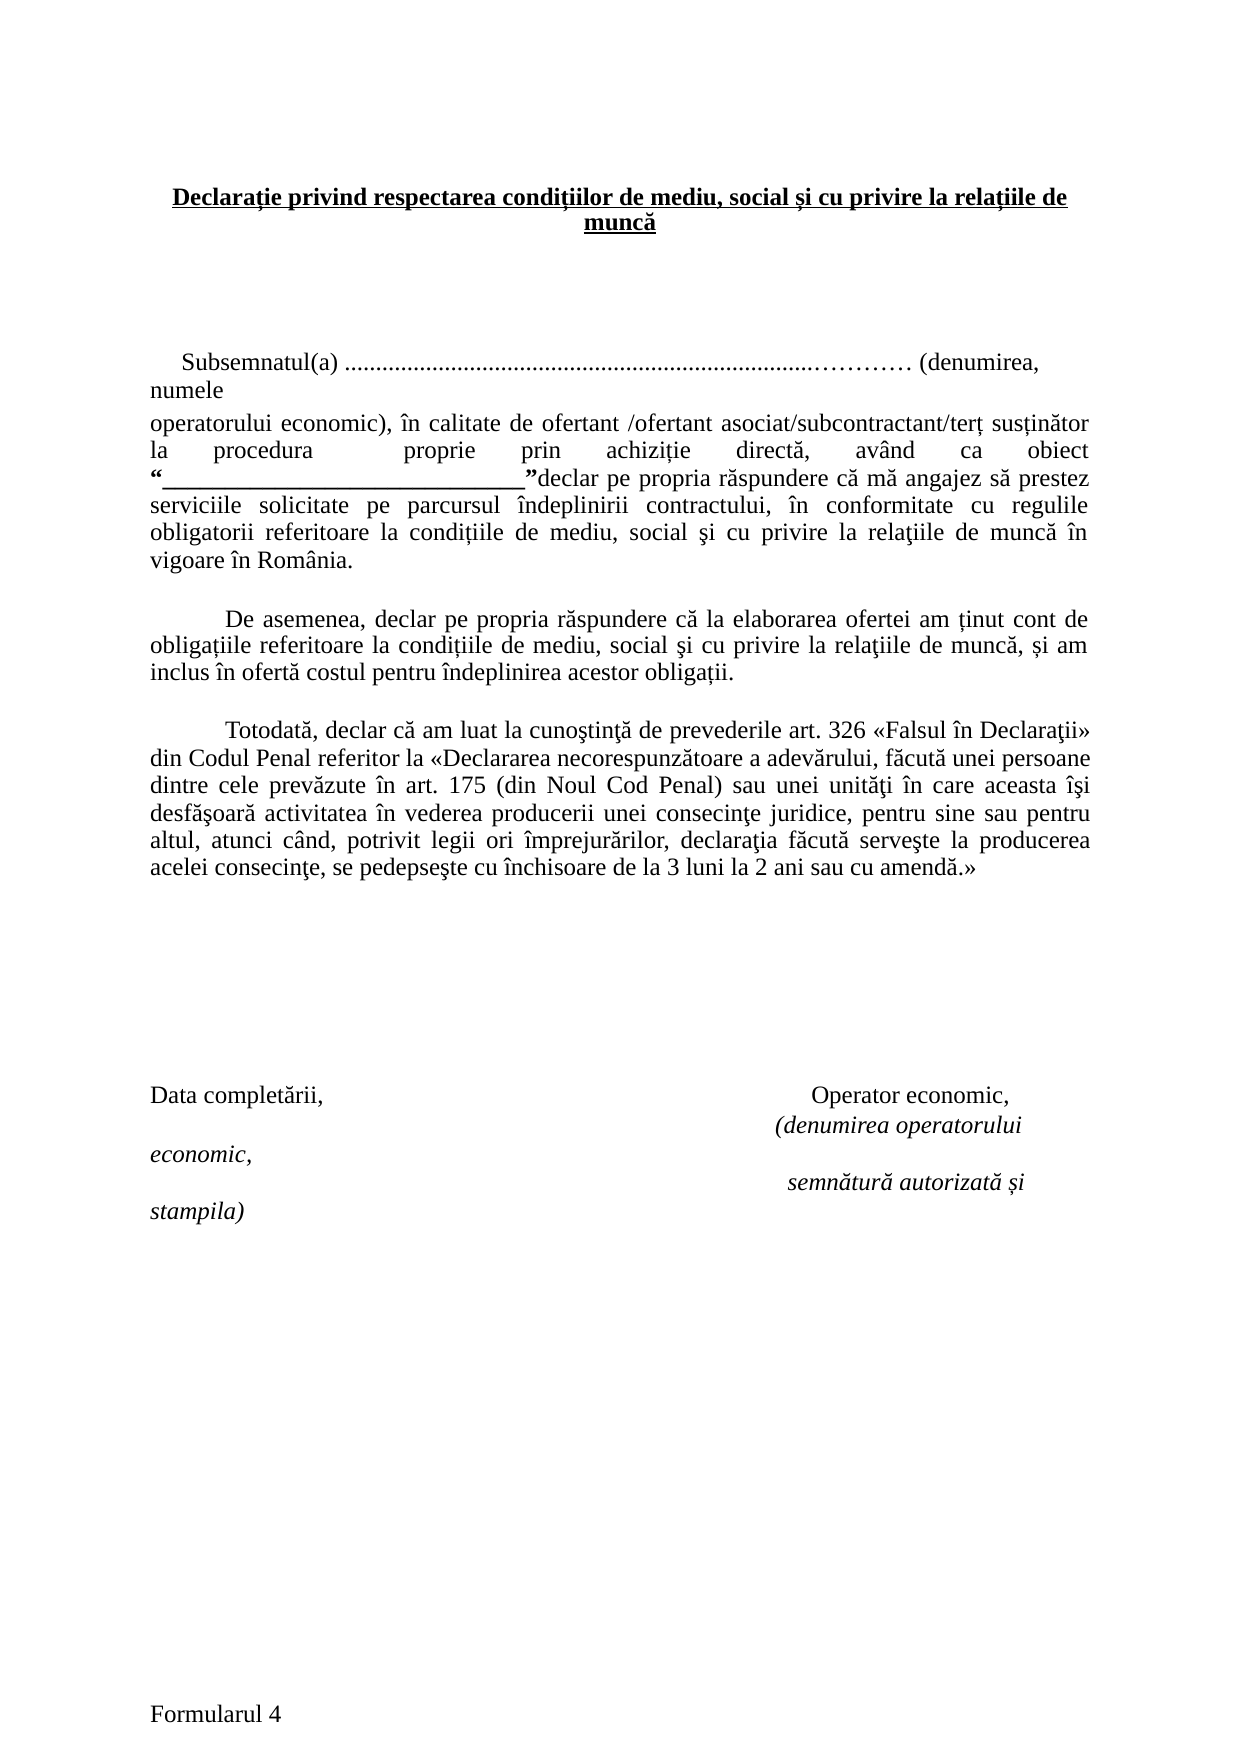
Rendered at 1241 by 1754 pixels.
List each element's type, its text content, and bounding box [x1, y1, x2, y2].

text Formularul 4 [150, 1699, 1092, 1728]
text (denumirea operatorului economic, [150, 1110, 1092, 1167]
text Declarație privind respectarea condițiilor de mediu, social și cu privire la relațiile de muncă [150, 184, 1089, 236]
text operatorului economic), în calitate de ofertant /ofertant asociat/subcontractant/terț susținător la procedura proprie prin achiziție directă, având ca obiect “_____________________________”declar pe propria răspundere că mă angajez să prestez serviciile solicitate pe parcursul îndeplinirii contractului, în conformitate cu regulile obligatorii referitoare la condițiile de mediu, social şi cu privire la relaţiile de muncă în vigoare în România. [150, 409, 1089, 573]
text semnătură autorizată și stampila) [150, 1167, 1092, 1225]
text Totodată, declar că am luat la cunoştinţă de prevederile art. 326 «Falsul în Declaraţii» din Codul Penal referitor la «Declararea necorespunzătoare a adevărului, făcută unei persoane dintre cele prevăzute în art. 175 (din Noul Cod Penal) sau unei unităţi în care aceasta îşi desfăşoară activitatea în vederea producerii unei consecinţe juridice, pentru sine sau pentru altul, atunci când, potrivit legii ori împrejurărilor, declaraţia făcută serveşte la producerea acelei consecinţe, se pedepseşte cu închisoare de la 3 luni la 2 ani sau cu amendă.» [150, 717, 1092, 881]
text Subsemnatul(a) ...........................................................................………… (denumirea, numele [150, 347, 1092, 404]
text De asemenea, declar pe propria răspundere că la elaborarea ofertei am ținut cont de obligațiile referitoare la condițiile de mediu, social şi cu privire la relaţiile de muncă, și am inclus în ofertă costul pentru îndeplinirea acestor obligații. [150, 607, 1089, 685]
text Data completării, Operator economic, [150, 1080, 1092, 1109]
